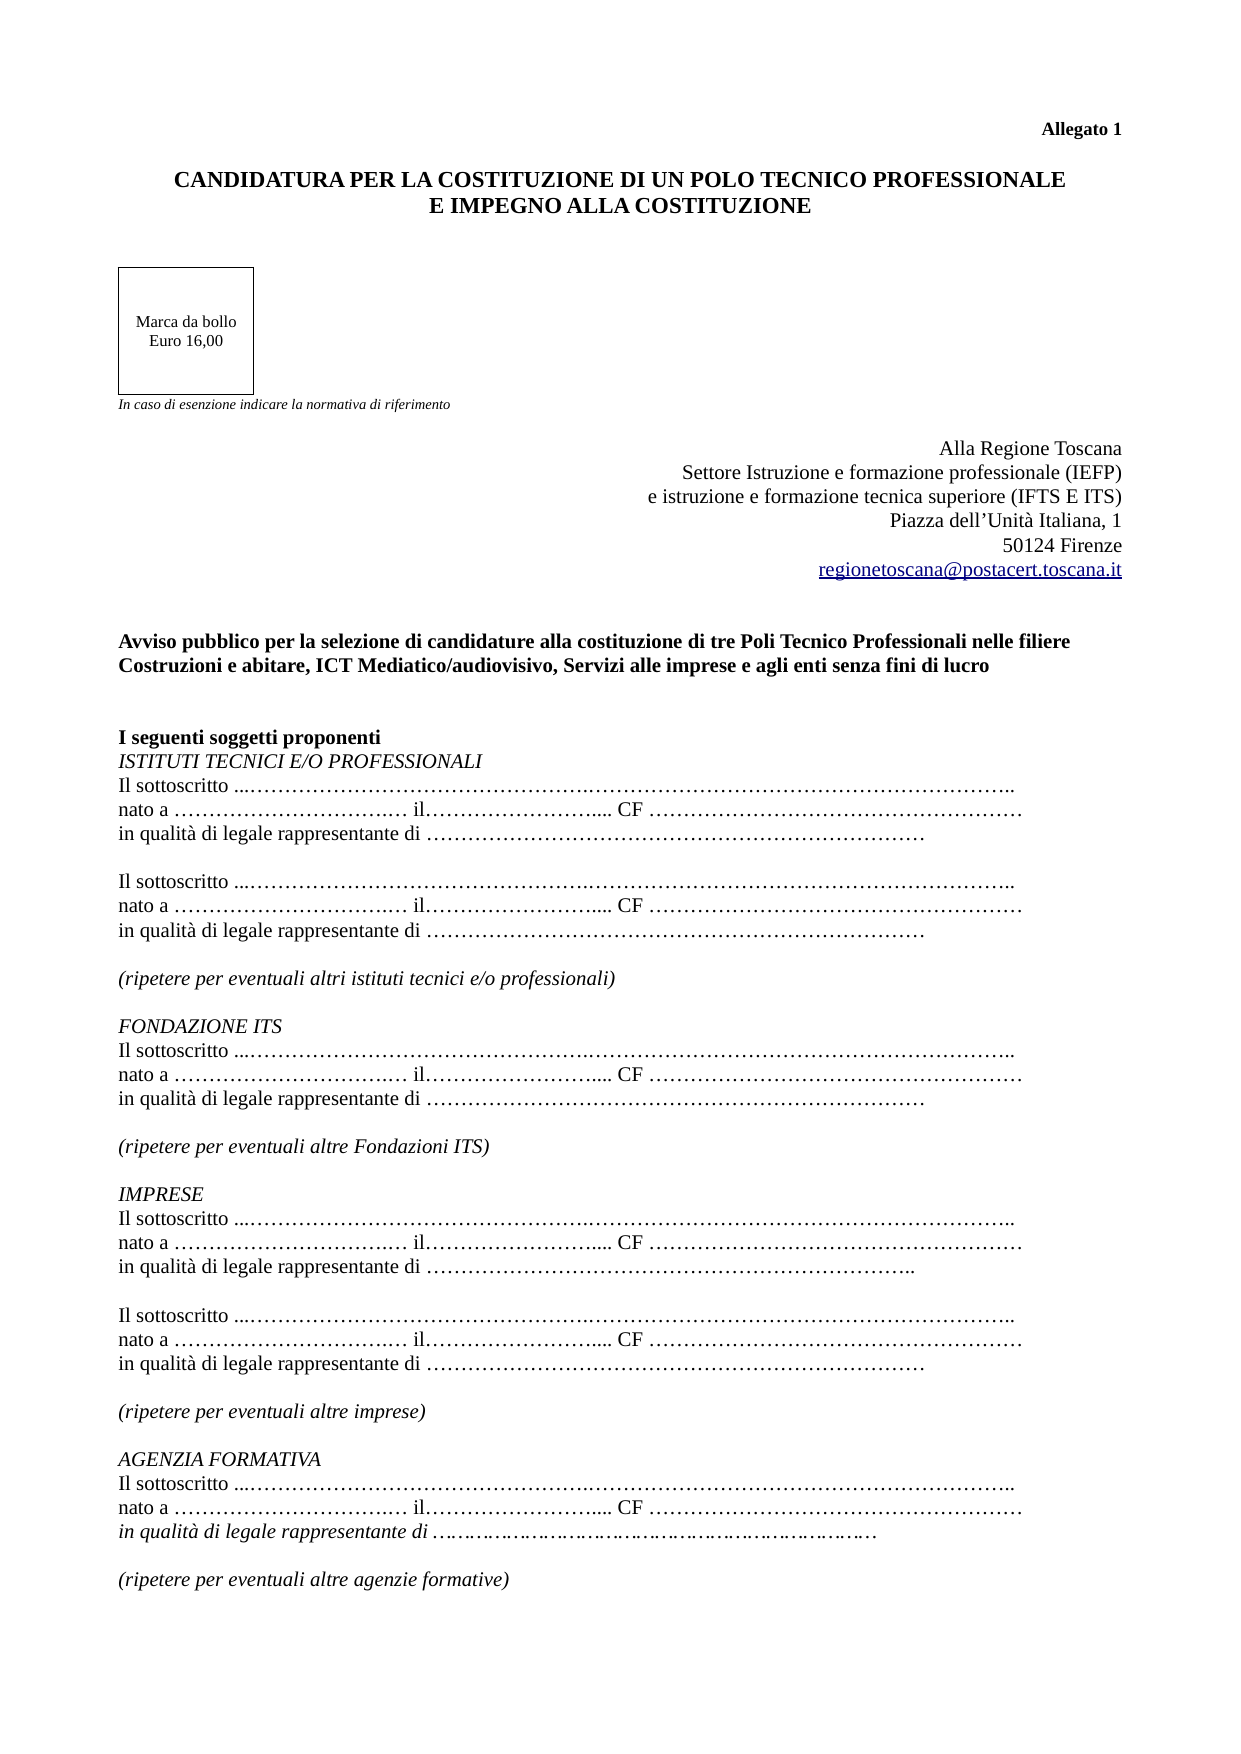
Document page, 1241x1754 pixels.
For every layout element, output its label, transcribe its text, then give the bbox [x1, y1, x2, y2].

text E IMPEGNO ALLA COSTITUZIONE [118, 192, 1122, 219]
text Il sottoscritto ...………………………………………….…………………………………………………….. [118, 773, 1122, 797]
text regionetoscana@postacert.toscana.it [118, 557, 1122, 581]
text nato a ………………………….… il…………………….... CF ……………………………………………… [118, 1062, 1122, 1086]
text in qualità di legale rappresentante di ……………………………………………………………… [118, 917, 1122, 942]
text I seguenti soggetti proponenti [118, 725, 1122, 749]
text FONDAZIONE ITS [118, 1014, 1122, 1038]
text nato a ………………………….… il…………………….... CF ……………………………………………… [118, 1327, 1122, 1351]
text Il sottoscritto ...………………………………………….…………………………………………………….. [118, 1471, 1122, 1495]
text nato a ………………………….… il…………………….... CF ……………………………………………… [118, 893, 1122, 917]
text Settore Istruzione e formazione professionale (IEFP) [118, 460, 1122, 484]
text Piazza dell’Unità Italiana, 1 [118, 508, 1122, 532]
text (ripetere per eventuali altre imprese) [118, 1399, 1122, 1423]
text In caso di esenzione indicare la normativa di riferimento [118, 395, 1122, 412]
text IMPRESE [118, 1182, 1122, 1206]
text e istruzione e formazione tecnica superiore (IFTS E ITS) [118, 484, 1122, 508]
text Il sottoscritto ...………………………………………….…………………………………………………….. [118, 1206, 1122, 1230]
text (ripetere per eventuali altre agenzie formative) [118, 1567, 1122, 1591]
text Il sottoscritto ...………………………………………….…………………………………………………….. [118, 869, 1122, 893]
text (ripetere per eventuali altre Fondazioni ITS) [118, 1134, 1122, 1158]
table_header Marca da bollo Euro 16,00 [119, 268, 253, 394]
text Alla Regione Toscana [118, 436, 1122, 460]
text nato a ………………………….… il…………………….... CF ……………………………………………… [118, 1230, 1122, 1254]
text ISTITUTI TECNICI E/O PROFESSIONALI [118, 749, 1122, 773]
text 50124 Firenze [118, 532, 1122, 557]
text Avviso pubblico per la selezione di candidature alla costituzione di tre Poli Tecnico Professionali nelle filiere Costruzioni e abitare, ICT Mediatico/audiovisivo, Servizi alle imprese e agli enti senza fini di lucro [118, 629, 1122, 677]
text Allegato 1 [118, 118, 1122, 140]
text nato a ………………………….… il…………………….... CF ……………………………………………… [118, 797, 1122, 821]
text CANDIDATURA PER LA COSTITUZIONE DI UN POLO TECNICO PROFESSIONALE [118, 166, 1122, 192]
text in qualità di legale rappresentante di ……………………………………………………………… [118, 1351, 1122, 1375]
text (ripetere per eventuali altri istituti tecnici e/o professionali) [118, 966, 1122, 990]
text Il sottoscritto ...………………………………………….…………………………………………………….. [118, 1302, 1122, 1327]
text AGENZIA FORMATIVA [118, 1447, 1122, 1471]
text in qualità di legale rappresentante di ……………………………………………………………… [118, 821, 1122, 845]
text in qualità di legale rappresentante di ……………………………………………………………… [118, 1519, 1122, 1543]
text nato a ………………………….… il…………………….... CF ……………………………………………… [118, 1495, 1122, 1519]
text in qualità di legale rappresentante di ……………………………………………………………… [118, 1086, 1122, 1110]
text in qualità di legale rappresentante di …………………………………………………………….. [118, 1254, 1122, 1278]
text Il sottoscritto ...………………………………………….…………………………………………………….. [118, 1038, 1122, 1062]
